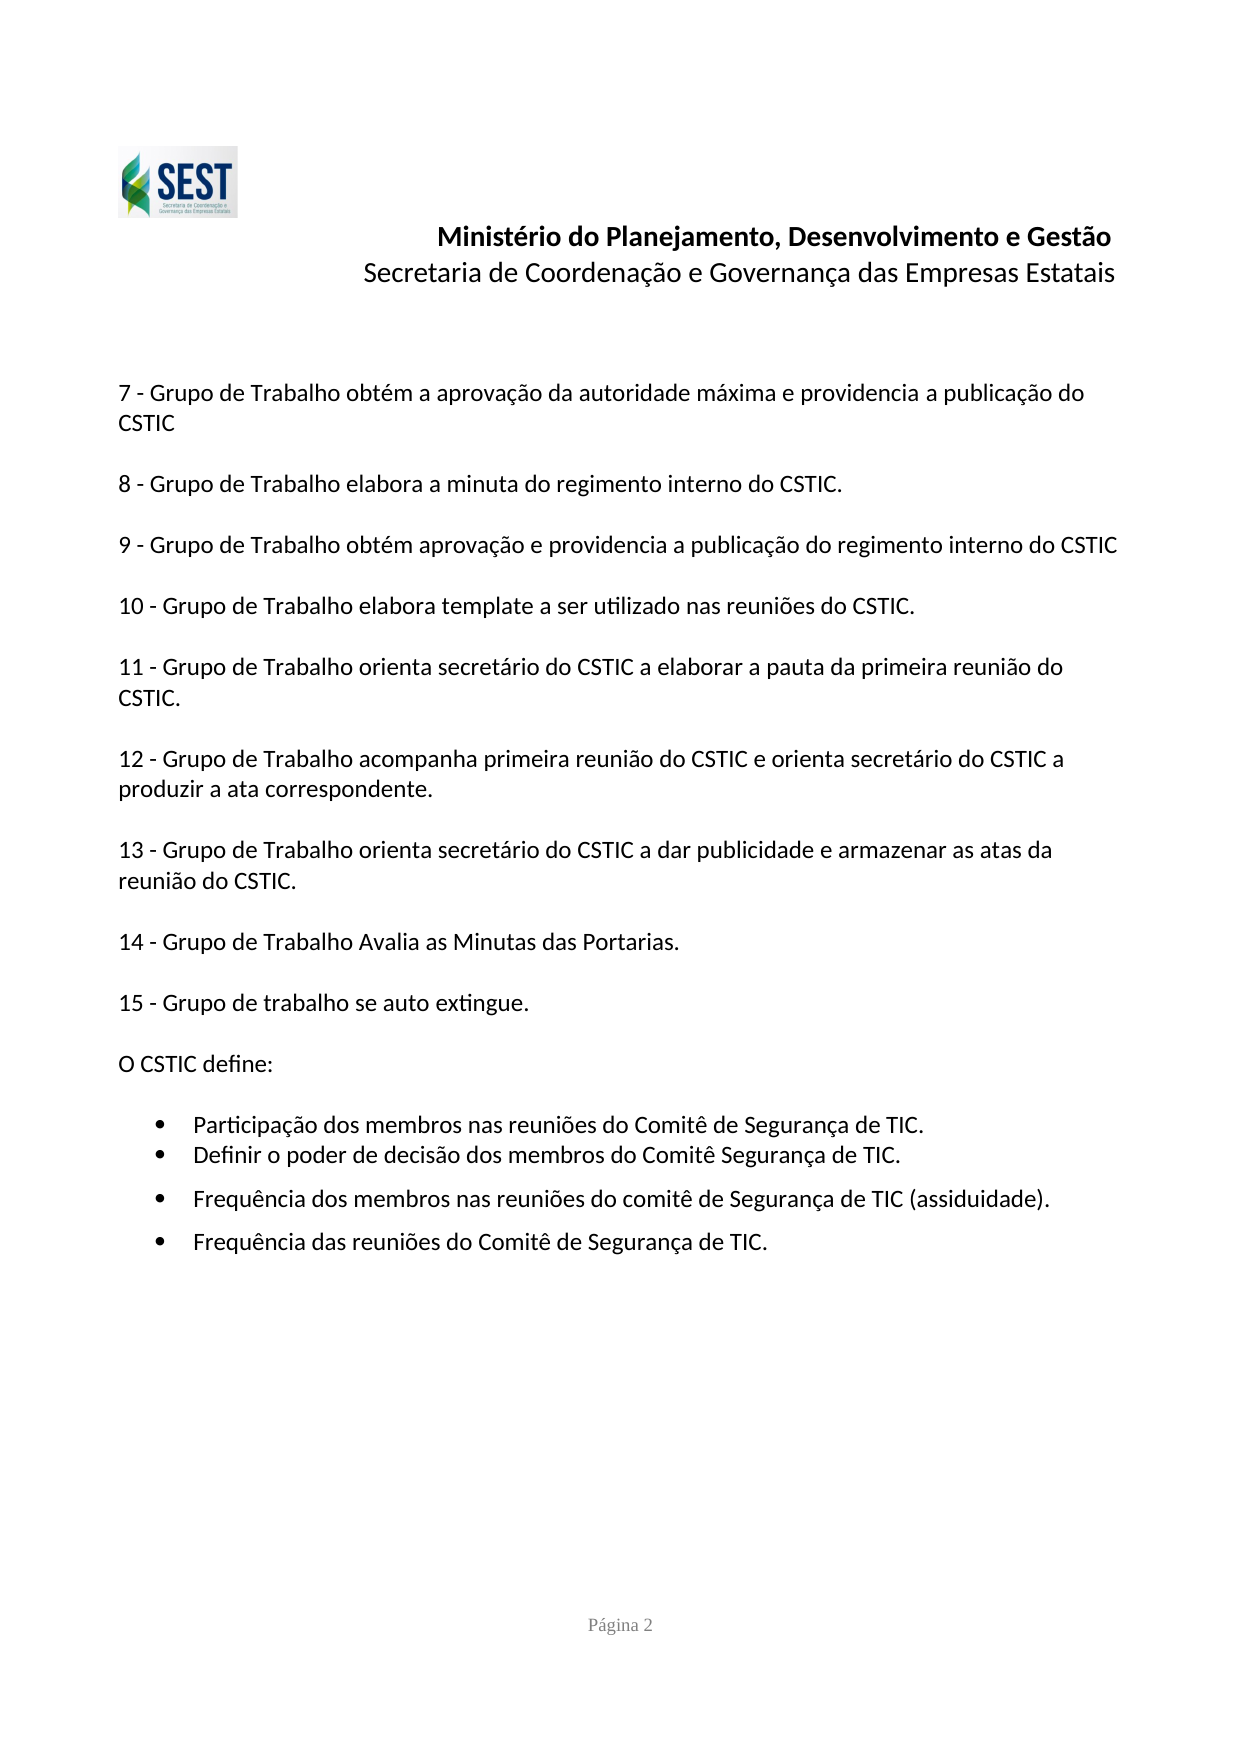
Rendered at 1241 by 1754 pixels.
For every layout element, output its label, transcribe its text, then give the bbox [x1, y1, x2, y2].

text 8 - Grupo de Trabalho elabora a minuta do regimento interno do CSTIC. [118, 468, 1122, 499]
text 11 - Grupo de Trabalho orienta secretário do CSTIC a elaborar a pauta da primeira reunião do CSTIC. [118, 651, 1122, 712]
text 10 - Grupo de Trabalho elabora template a ser utilizado nas reuniões do CSTIC. [118, 590, 1122, 621]
text 12 - Grupo de Trabalho acompanha primeira reunião do CSTIC e orienta secretário do CSTIC a produzir a ata correspondente. [118, 743, 1122, 804]
text 9 - Grupo de Trabalho obtém aprovação e providencia a publicação do regimento interno do CSTIC [118, 529, 1122, 560]
list Participação dos membros nas reuniões do Comitê de Segurança de TIC. [156, 1109, 1122, 1140]
text 13 - Grupo de Trabalho orienta secretário do CSTIC a dar publicidade e armazenar as atas da reunião do CSTIC. [118, 834, 1122, 896]
text 14 - Grupo de Trabalho Avalia as Minutas das Portarias. [118, 926, 1122, 957]
list Frequência das reuniões do Comitê de Segurança de TIC. [156, 1226, 1122, 1256]
text O CSTIC define: [118, 1048, 1122, 1079]
list Frequência dos membros nas reuniões do comitê de Segurança de TIC (assiduidade). [156, 1183, 1122, 1213]
text 15 - Grupo de trabalho se auto extingue. [118, 987, 1122, 1018]
list Definir o poder de decisão dos membros do Comitê Segurança de TIC. [156, 1140, 1122, 1170]
text 7 - Grupo de Trabalho obtém a aprovação da autoridade máxima e providencia a publicação do CSTIC [118, 377, 1122, 438]
